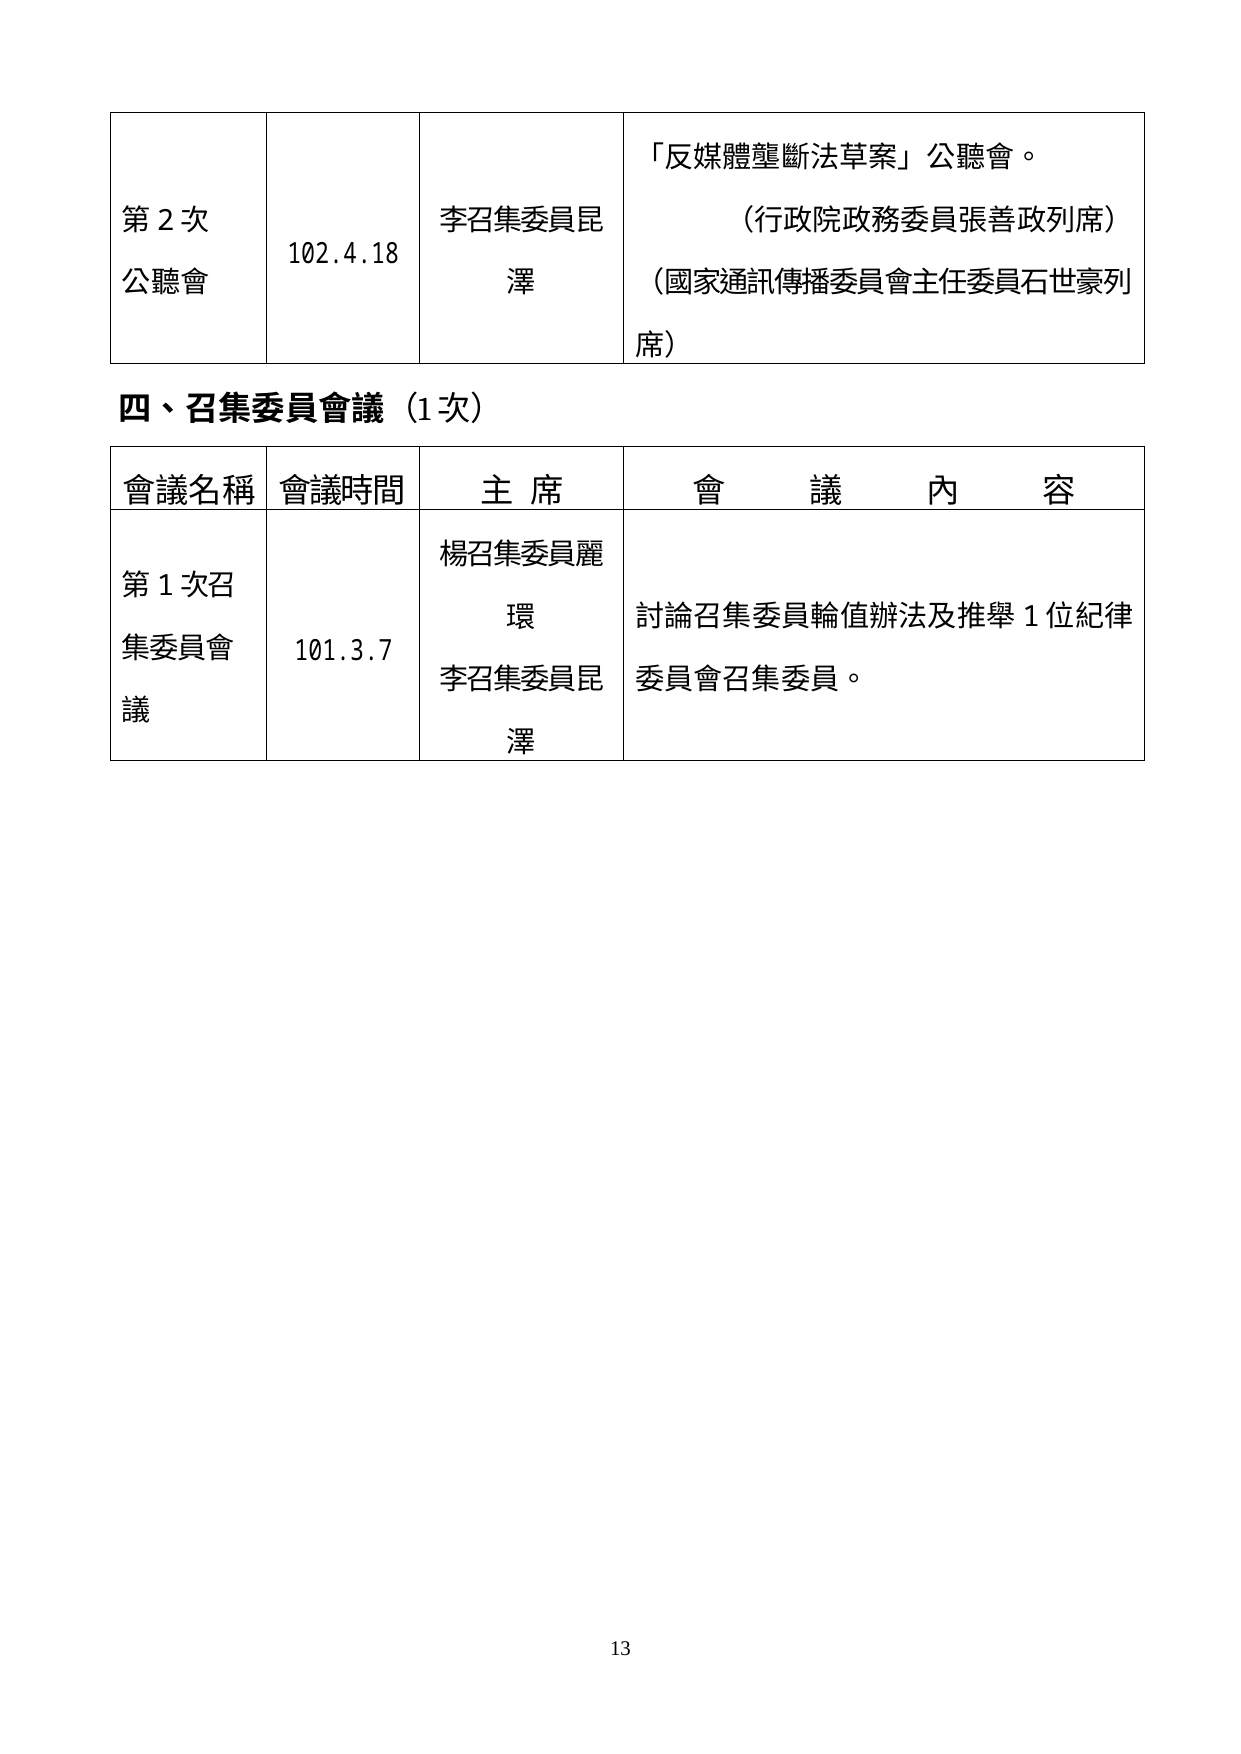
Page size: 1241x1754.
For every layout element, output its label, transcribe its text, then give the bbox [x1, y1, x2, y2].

table_cell 李召集委員昆澤 [420, 113, 623, 363]
table_cell 楊召集委員麗環 李召集委員昆澤 [420, 510, 623, 760]
table_cell 討論召集委員輪值辦法及推舉1位紀律委員會召集委員。 [624, 510, 1144, 760]
table_cell 第2次 公聽會 [111, 113, 266, 363]
text 四、召集委員會議（1次） [118, 364, 1122, 427]
table_cell 「反媒體壟斷法草案」公聽會。 （行政院政務委員張善政列席） （國家通訊傳播委員會主任委員石世豪列席） [624, 113, 1144, 363]
table_cell 101.3.7 [267, 510, 419, 760]
table_header 主 席 [420, 447, 623, 509]
table_cell 第1次召集委員會議 [111, 510, 266, 760]
table_header 會議時間 [267, 447, 419, 509]
table_header 會議名稱 [111, 447, 266, 509]
table_header 會 議 內 容 [624, 447, 1144, 509]
table_cell 102.4.18 [267, 113, 419, 363]
